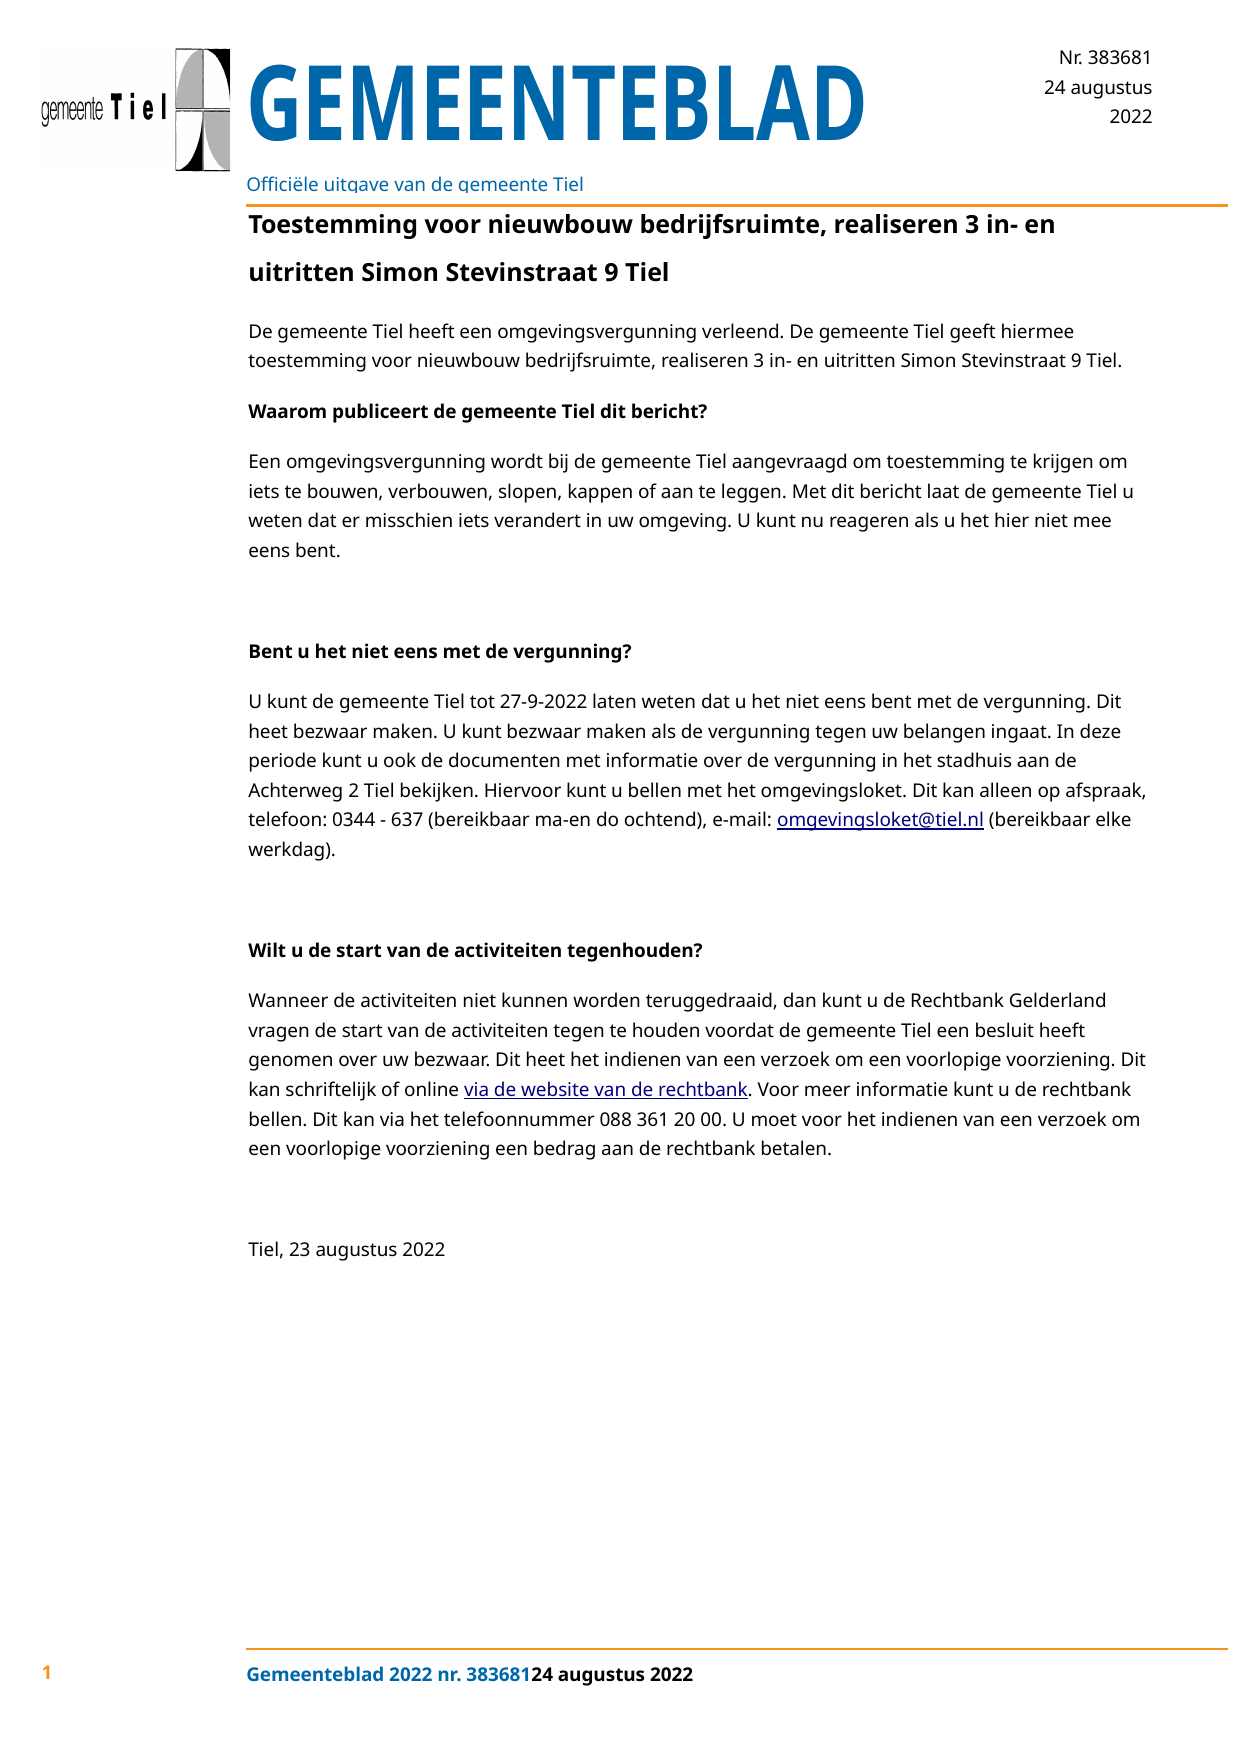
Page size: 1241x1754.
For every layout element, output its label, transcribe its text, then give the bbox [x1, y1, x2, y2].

text De gemeente Tiel heeft een omgevingsvergunning verleend. De gemeente Tiel geeft hiermee toestemming voor nieuwbouw bedrijfsruimte, realiseren 3 in- en uitritten Simon Stevinstraat 9 Tiel. [248, 318, 1152, 373]
text Wanneer de activiteiten niet kunnen worden teruggedraaid, dan kunt u de Rechtbank Gelderland vragen de start van de activiteiten tegen te houden voordat de gemeente Tiel een besluit heeft genomen over uw bezwaar. Dit heet het indienen van een verzoek om een voorlopige voorziening. Dit kan schriftelijk of online via de website van de rechtbank. Voor meer informatie kunt u de rechtbank bellen. Dit kan via het telefoonnummer 088 361 20 00. U moet voor het indienen van een verzoek om een voorlopige voorziening een bedrag aan de rechtbank betalen. [248, 987, 1152, 1161]
text Bent u het niet eens met de vergunning? [248, 638, 1152, 664]
picture [41, 47, 231, 172]
text U kunt de gemeente Tiel tot 27-9-2022 laten weten dat u het niet eens bent met de vergunning. Dit heet bezwaar maken. U kunt bezwaar maken als de vergunning tegen uw belangen ingaat. In deze periode kunt u ook de documenten met informatie over de vergunning in het stadhuis aan de Achterweg 2 Tiel bekijken. Hiervoor kunt u bellen met het omgevingsloket. Dit kan alleen op afspraak, telefoon: 0344 - 637 (bereikbaar ma-en do ochtend), e-mail: omgevingsloket@tiel.nl (bereikbaar elke werkdag). [248, 688, 1152, 862]
text Toestemming voor nieuwbouw bedrijfsruimte, realiseren 3 in- en uitritten Simon Stevinstraat 9 Tiel [248, 207, 1152, 288]
text Een omgevingsvergunning wordt bij de gemeente Tiel aangevraagd om toestemming te krijgen om iets te bouwen, verbouwen, slopen, kappen of aan te leggen. Met dit bericht laat de gemeente Tiel u weten dat er misschien iets verandert in uw omgeving. U kunt nu reageren als u het hier niet mee eens bent. [248, 448, 1152, 563]
text Wilt u de start van de activiteiten tegenhouden? [248, 937, 1152, 963]
text Waarom publiceert de gemeente Tiel dit bericht? [248, 398, 1152, 424]
text Tiel, 23 augustus 2022 [248, 1236, 1152, 1262]
